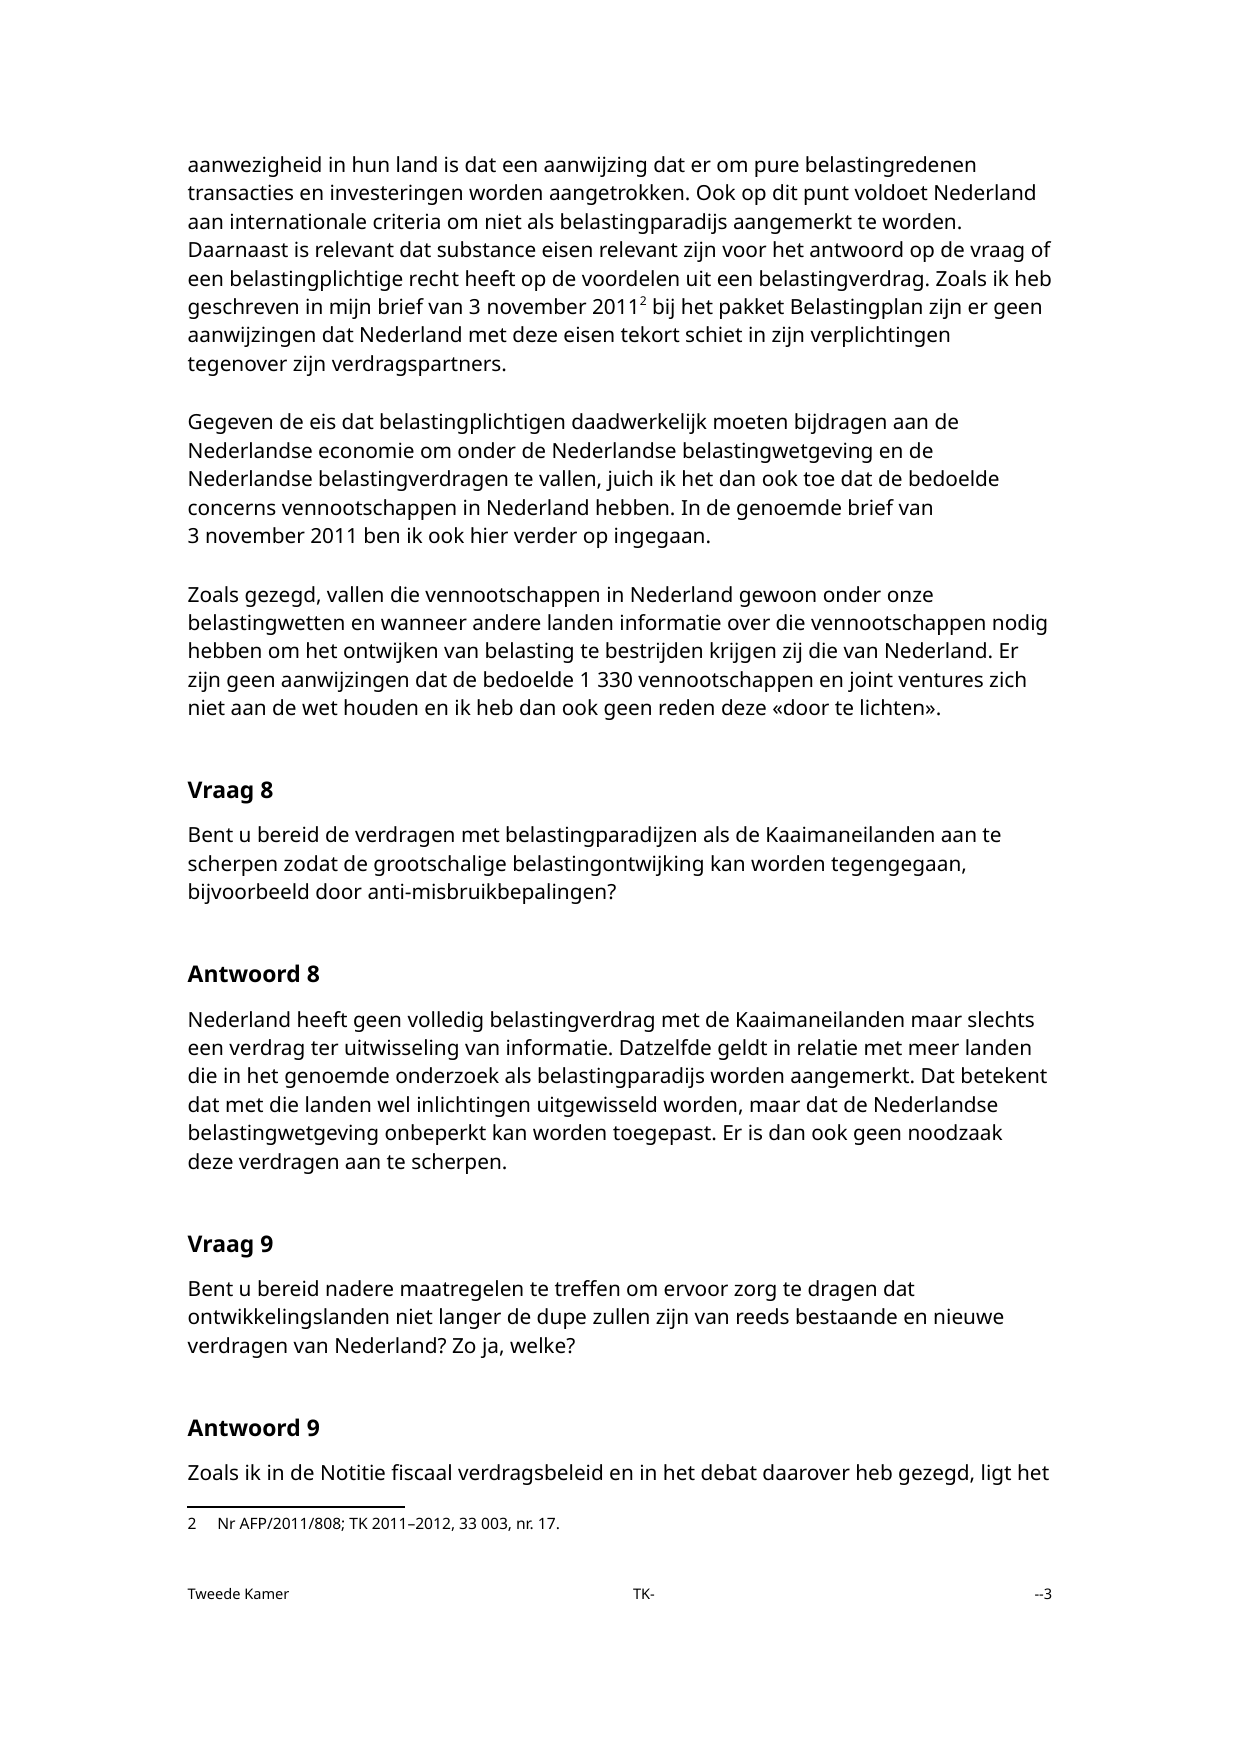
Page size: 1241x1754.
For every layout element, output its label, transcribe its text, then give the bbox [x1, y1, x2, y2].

text Nr AFP/2011/808; TK 2011–2012, 33 003, nr. 17. [187, 1506, 1053, 1534]
subtitle Antwoord 8 [187, 958, 1053, 990]
subtitle Vraag 8 [187, 774, 1053, 806]
text Zoals gezegd, vallen die vennootschappen in Nederland gewoon onder onze belastingwetten en wanneer andere landen informatie over die vennootschappen nodig hebben om het ontwijken van belasting te bestrijden krijgen zij die van Nederland. Er zijn geen aanwijzingen dat de bedoelde 1 330 vennootschappen en joint ventures zich niet aan de wet houden en ik heb dan ook geen reden deze «door te lichten». [187, 580, 1053, 722]
subtitle Antwoord 9 [187, 1412, 1053, 1443]
subtitle Vraag 9 [187, 1228, 1053, 1259]
text Bent u bereid nadere maatregelen te treffen om ervoor zorg te dragen dat ontwikkelingslanden niet langer de dupe zullen zijn van reeds bestaande en nieuwe verdragen van Nederland? Zo ja, welke? [187, 1274, 1053, 1359]
text aanwezigheid in hun land is dat een aanwijzing dat er om pure belastingredenen transacties en investeringen worden aangetrokken. Ook op dit punt voldoet Nederland aan internationale criteria om niet als belastingparadijs aangemerkt te worden. Daarnaast is relevant dat substance eisen relevant zijn voor het antwoord op de vraag of een belastingplichtige recht heeft op de voordelen uit een belastingverdrag. Zoals ik heb geschreven in mijn brief van 3 november 2011 bij het pakket Belastingplan zijn er geen aanwijzingen dat Nederland met deze eisen tekort schiet in zijn verplichtingen tegenover zijn verdragspartners. [187, 150, 1053, 377]
text Gegeven de eis dat belastingplichtigen daadwerkelijk moeten bijdragen aan de Nederlandse economie om onder de Nederlandse belastingwetgeving en de Nederlandse belastingverdragen te vallen, juich ik het dan ook toe dat de bedoelde concerns vennootschappen in Nederland hebben. In de genoemde brief van 3 november 2011 ben ik ook hier verder op ingegaan. [187, 407, 1053, 550]
text Zoals ik in de Notitie fiscaal verdragsbeleid en in het debat daarover heb gezegd, ligt het [187, 1458, 1053, 1487]
text Bent u bereid de verdragen met belastingparadijzen als de Kaaimaneilanden aan te scherpen zodat de grootschalige belastingontwijking kan worden tegengegaan, bijvoorbeeld door anti-misbruikbepalingen? [187, 821, 1053, 906]
text Nederland heeft geen volledig belastingverdrag met de Kaaimaneilanden maar slechts een verdrag ter uitwisseling van informatie. Datzelfde geldt in relatie met meer landen die in het genoemde onderzoek als belastingparadijs worden aangemerkt. Dat betekent dat met die landen wel inlichtingen uitgewisseld worden, maar dat de Nederlandse belastingwetgeving onbeperkt kan worden toegepast. Er is dan ook geen noodzaak deze verdragen aan te scherpen. [187, 1005, 1053, 1175]
